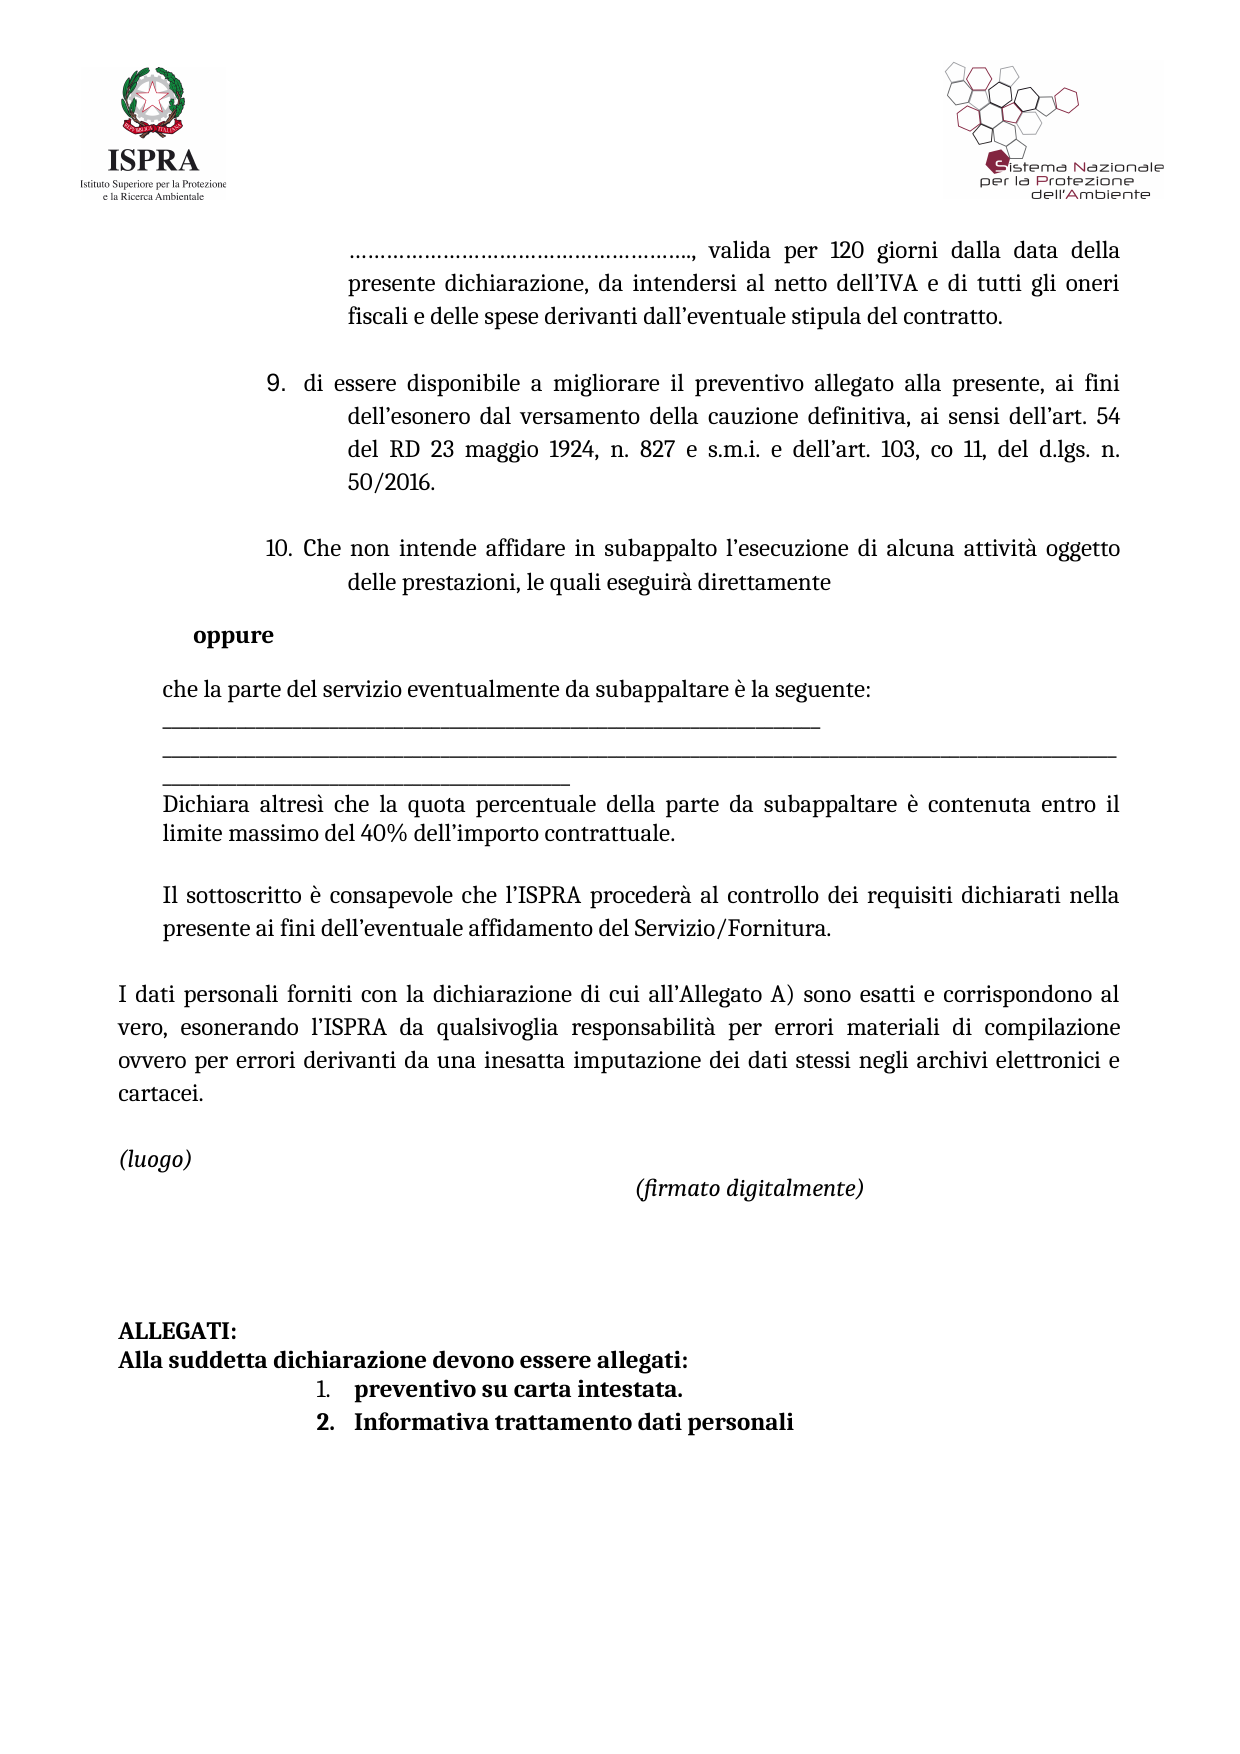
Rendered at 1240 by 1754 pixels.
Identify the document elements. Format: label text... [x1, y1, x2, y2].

text Dichiara altresì che la quota percentuale della parte da subappaltare è contenuta entro il limite massimo del 40% dell’importo contrattuale. [162, 790, 1121, 848]
list ………………………………………………., valida per 120 giorni dalla data della presente dichiarazione, da intendersi al netto dell’IVA e di tutti gli oneri fiscali e delle spese derivanti dall’eventuale stipula del contratto. [266, 236, 1121, 331]
text (firmato digitalmente) [561, 1173, 1121, 1202]
text ALLEGATI: [118, 1317, 1121, 1346]
text Alla suddetta dichiarazione devono essere allegati: [118, 1346, 1121, 1375]
text che la parte del servizio eventualmente da subappaltare è la seguente: [162, 675, 1121, 704]
text _______________________________________________________________________ [118, 704, 1121, 733]
list di essere disponibile a migliorare il preventivo allegato alla presente, ai fini dell’esonero dal versamento della cauzione definitiva, ai sensi dell’art. 54 del RD 23 maggio 1924, n. 827 e s.m.i. e dell’art. 103, co 11, del d.lgs. n. 50/2016. [266, 368, 1121, 497]
list preventivo su carta intestata. [316, 1375, 1121, 1403]
text (luogo) [118, 1145, 1121, 1173]
list Informativa trattamento dati personali [316, 1408, 1121, 1437]
list Che non intende affidare in subappalto l’esecuzione di alcuna attività oggetto delle prestazioni, le quali eseguirà direttamente [266, 534, 1121, 596]
text ___________________________________________________________________________________________________________________________________________________ [162, 733, 1121, 790]
text Il sottoscritto è consapevole che l’ISPRA procederà al controllo dei requisiti dichiarati nella presente ai fini dell’eventuale affidamento del Servizio/Fornitura. [162, 881, 1121, 942]
text I dati personali forniti con la dichiarazione di cui all’Allegato A) sono esatti e corrispondono al vero, esonerando l’ISPRA da qualsivoglia responsabilità per errori materiali di compilazione ovvero per errori derivanti da una inesatta imputazione dei dati stessi negli archivi elettronici e cartacei. [118, 980, 1121, 1107]
text oppure [193, 621, 1121, 650]
